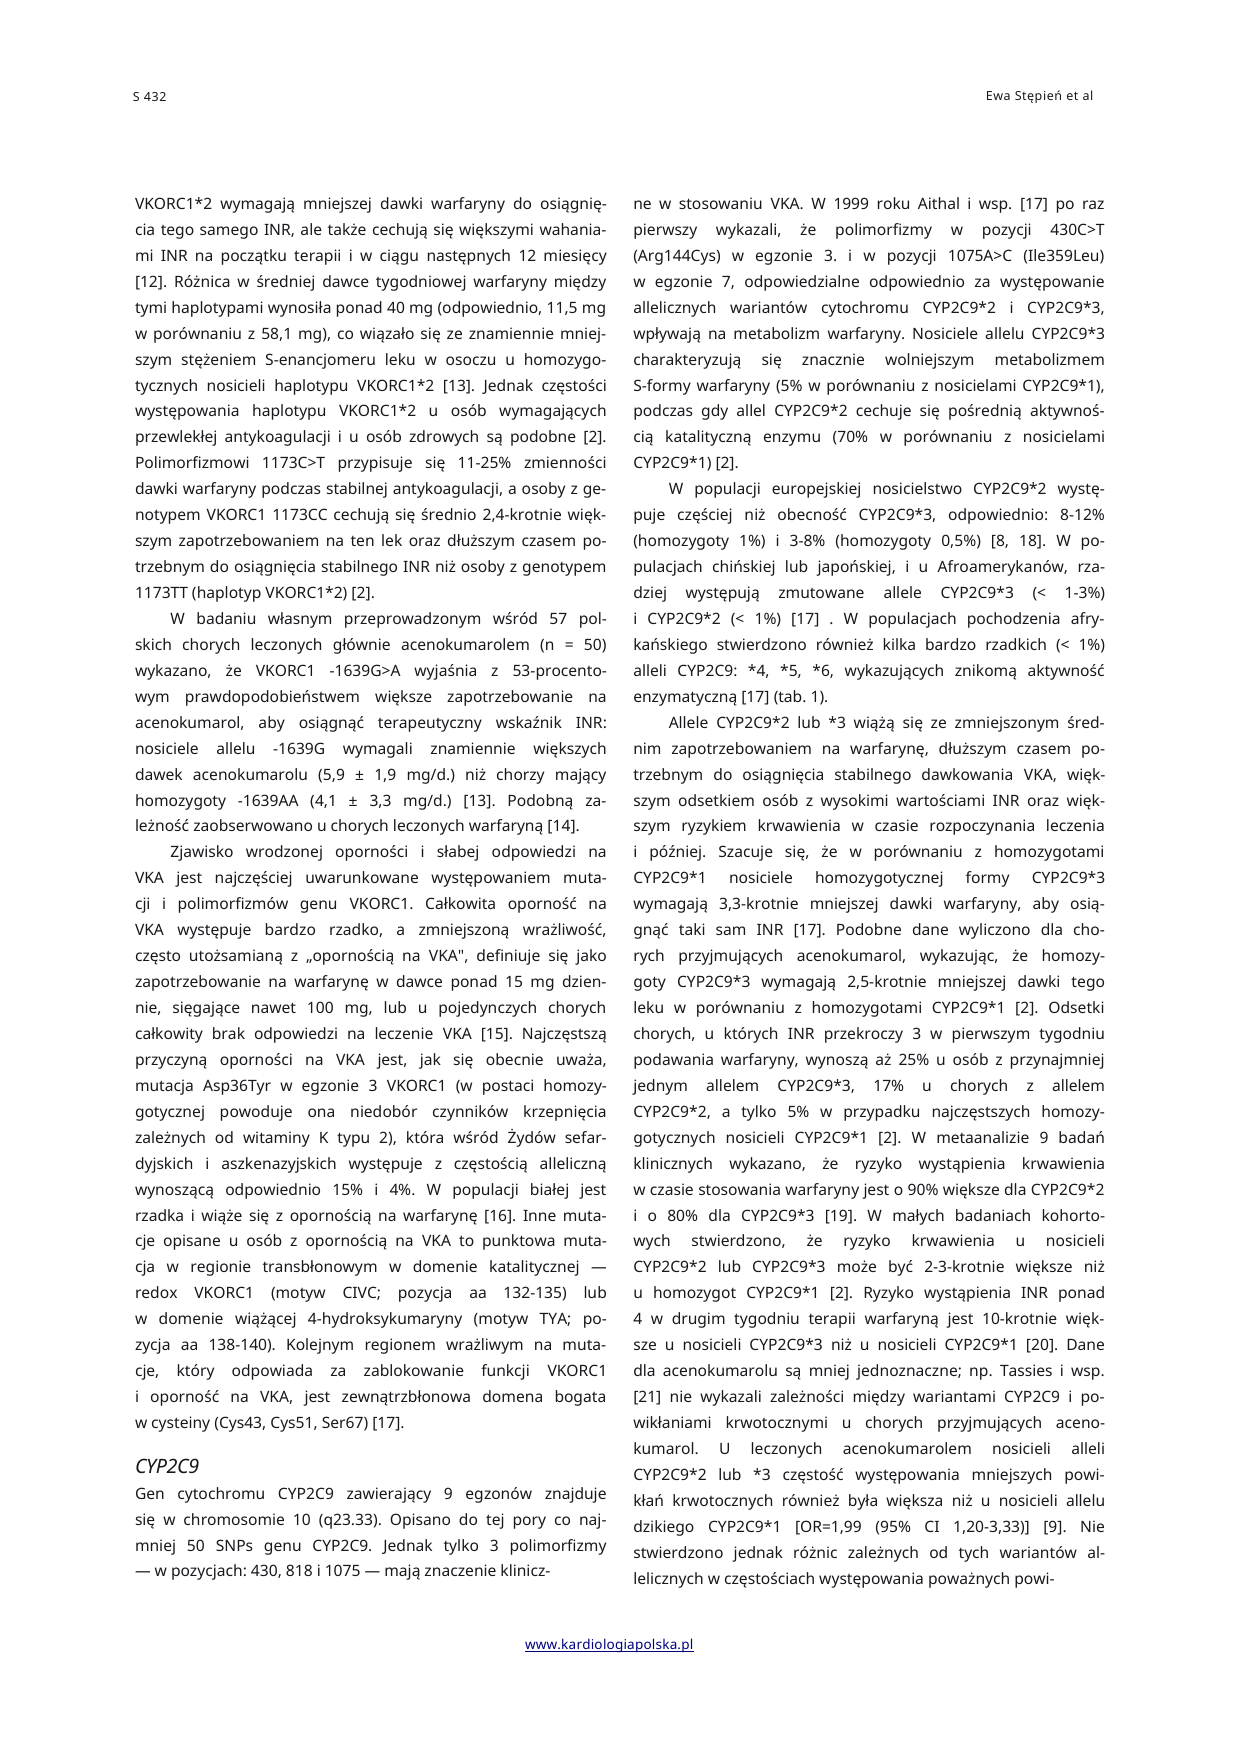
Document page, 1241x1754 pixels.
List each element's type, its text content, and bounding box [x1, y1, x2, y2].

text W badaniu własnym przeprowadzonym wśród 57 pol- skich chorych leczonych głównie acenokumarolem (n = 50) wykazano, że VKORC1 -1639G>A wyjaśnia z 53-procento- wym prawdopodobieństwem większe zapotrzebowanie na acenokumarol, aby osiągnąć terapeutyczny wskaźnik INR: nosiciele allelu -1639G wymagali znamiennie większych dawek acenokumarolu (5,9 ± 1,9 mg/d.) niż chorzy mający homozygoty -1639AA (4,1 ± 3,3 mg/d.) [13]. Podobną za- leżność zaobserwowano u chorych leczonych warfaryną [14]. [135, 604, 607, 837]
text Gen cytochromu CYP2C9 zawierający 9 egzonów znajduje się w chromosomie 10 (q23.33). Opisano do tej pory co naj- mniej 50 SNPs genu CYP2C9. Jednak tylko 3 polimorfizmy — w pozycjach: 430, 818 i 1075 — mają znaczenie klinicz- [135, 1478, 607, 1582]
text Zjawisko wrodzonej oporności i słabej odpowiedzi na VKA jest najczęściej uwarunkowane występowaniem muta- cji i polimorfizmów genu VKORC1. Całkowita oporność na VKA występuje bardzo rzadko, a zmniejszoną wrażliwość, często utożsamianą z „opornością na VKA", definiuje się jako zapotrzebowanie na warfarynę w dawce ponad 15 mg dzien- nie, sięgające nawet 100 mg, lub u pojedynczych chorych całkowity brak odpowiedzi na leczenie VKA [15]. Najczęstszą przyczyną oporności na VKA jest, jak się obecnie uważa, mutacja Asp36Tyr w egzonie 3 VKORC1 (w postaci homozy- gotycznej powoduje ona niedobór czynników krzepnięcia zależnych od witaminy K typu 2), która wśród Żydów sefar- dyjskich i aszkenazyjskich występuje z częstością alleliczną wynoszącą odpowiednio 15% i 4%. W populacji białej jest rzadka i wiąże się z opornością na warfarynę [16]. Inne muta- cje opisane u osób z opornością na VKA to punktowa muta- cja w regionie transbłonowym w domenie katalitycznej — redox VKORC1 (motyw CIVC; pozycja aa 132-135) lub w domenie wiążącej 4-hydroksykumaryny (motyw TYA; po- zycja aa 138-140). Kolejnym regionem wrażliwym na muta- cje, który odpowiada za zablokowanie funkcji VKORC1 i oporność na VKA, jest zewnątrzbłonowa domena bogata w cysteiny (Cys43, Cys51, Ser67) [17]. [135, 837, 607, 1434]
text VKORC1*2 wymagają mniejszej dawki warfaryny do osiągnię- cia tego samego INR, ale także cechują się większymi wahania- mi INR na początku terapii i w ciągu następnych 12 miesięcy [12]. Różnica w średniej dawce tygodniowej warfaryny między tymi haplotypami wynosiła ponad 40 mg (odpowiednio, 11,5 mg w porównaniu z 58,1 mg), co wiązało się ze znamiennie mniej- szym stężeniem S-enancjomeru leku w osoczu u homozygo- tycznych nosicieli haplotypu VKORC1*2 [13]. Jednak częstości występowania haplotypu VKORC1*2 u osób wymagających przewlekłej antykoagulacji i u osób zdrowych są podobne [2]. Polimorfizmowi 1173C>T przypisuje się 11-25% zmienności dawki warfaryny podczas stabilnej antykoagulacji, a osoby z ge- notypem VKORC1 1173CC cechują się średnio 2,4-krotnie więk- szym zapotrzebowaniem na ten lek oraz dłuższym czasem po- trzebnym do osiągnięcia stabilnego INR niż osoby z genotypem 1173TT (haplotyp VKORC1*2) [2]. [135, 189, 607, 604]
text ne w stosowaniu VKA. W 1999 roku Aithal i wsp. [17] po raz pierwszy wykazali, że polimorfizmy w pozycji 430C>T (Arg144Cys) w egzonie 3. i w pozycji 1075A>C (Ile359Leu) w egzonie 7, odpowiedzialne odpowiednio za występowanie allelicznych wariantów cytochromu CYP2C9*2 i CYP2C9*3, wpływają na metabolizm warfaryny. Nosiciele allelu CYP2C9*3 charakteryzują się znacznie wolniejszym metabolizmem S-formy warfaryny (5% w porównaniu z nosicielami CYP2C9*1), podczas gdy allel CYP2C9*2 cechuje się pośrednią aktywnoś- cią katalityczną enzymu (70% w porównaniu z nosicielami CYP2C9*1) [2]. [633, 189, 1105, 474]
text Allele CYP2C9*2 lub *3 wiążą się ze zmniejszonym śred- nim zapotrzebowaniem na warfarynę, dłuższym czasem po- trzebnym do osiągnięcia stabilnego dawkowania VKA, więk- szym odsetkiem osób z wysokimi wartościami INR oraz więk- szym ryzykiem krwawienia w czasie rozpoczynania leczenia i później. Szacuje się, że w porównaniu z homozygotami CYP2C9*1 nosiciele homozygotycznej formy CYP2C9*3 wymagają 3,3-krotnie mniejszej dawki warfaryny, aby osią- gnąć taki sam INR [17]. Podobne dane wyliczono dla cho- rych przyjmujących acenokumarol, wykazując, że homozy- goty CYP2C9*3 wymagają 2,5-krotnie mniejszej dawki tego leku w porównaniu z homozygotami CYP2C9*1 [2]. Odsetki chorych, u których INR przekroczy 3 w pierwszym tygodniu podawania warfaryny, wynoszą aż 25% u osób z przynajmniej jednym allelem CYP2C9*3, 17% u chorych z allelem CYP2C9*2, a tylko 5% w przypadku najczęstszych homozy- gotycznych nosicieli CYP2C9*1 [2]. W metaanalizie 9 badań klinicznych wykazano, że ryzyko wystąpienia krwawienia w czasie stosowania warfaryny jest o 90% większe dla CYP2C9*2 i o 80% dla CYP2C9*3 [19]. W małych badaniach kohorto- wych stwierdzono, że ryzyko krwawienia u nosicieli CYP2C9*2 lub CYP2C9*3 może być 2-3-krotnie większe niż u homozygot CYP2C9*1 [2]. Ryzyko wystąpienia INR ponad 4 w drugim tygodniu terapii warfaryną jest 10-krotnie więk- sze u nosicieli CYP2C9*3 niż u nosicieli CYP2C9*1 [20]. Dane dla acenokumarolu są mniej jednoznaczne; np. Tassies i wsp. [21] nie wykazali zależności między wariantami CYP2C9 i po- wikłaniami krwotocznymi u chorych przyjmujących aceno- kumarol. U leczonych acenokumarolem nosicieli alleli CYP2C9*2 lub *3 częstość występowania mniejszych powi- kłań krwotocznych również była większa niż u nosicieli allelu dzikiego CYP2C9*1 [OR=1,99 (95% CI 1,20-3,33)] [9]. Nie stwierdzono jednak różnic zależnych od tych wariantów al- lelicznych w częstościach występowania poważnych powi- [633, 707, 1105, 1589]
subtitle CYP2C9 [135, 1452, 609, 1478]
text Ewa Stępień et al [986, 91, 1104, 103]
text S 432 [133, 91, 173, 104]
text www.kardiologiapolska.pl [525, 1639, 718, 1652]
text W populacji europejskiej nosicielstwo CYP2C9*2 wystę- puje częściej niż obecność CYP2C9*3, odpowiednio: 8-12% (homozygoty 1%) i 3-8% (homozygoty 0,5%) [8, 18]. W po- pulacjach chińskiej lub japońskiej, i u Afroamerykanów, rza- dziej występują zmutowane allele CYP2C9*3 (< 1-3%) i CYP2C9*2 (< 1%) [17] . W populacjach pochodzenia afry- kańskiego stwierdzono również kilka bardzo rzadkich (< 1%) alleli CYP2C9: *4, *5, *6, wykazujących znikomą aktywność enzymatyczną [17] (tab. 1). [633, 474, 1105, 707]
